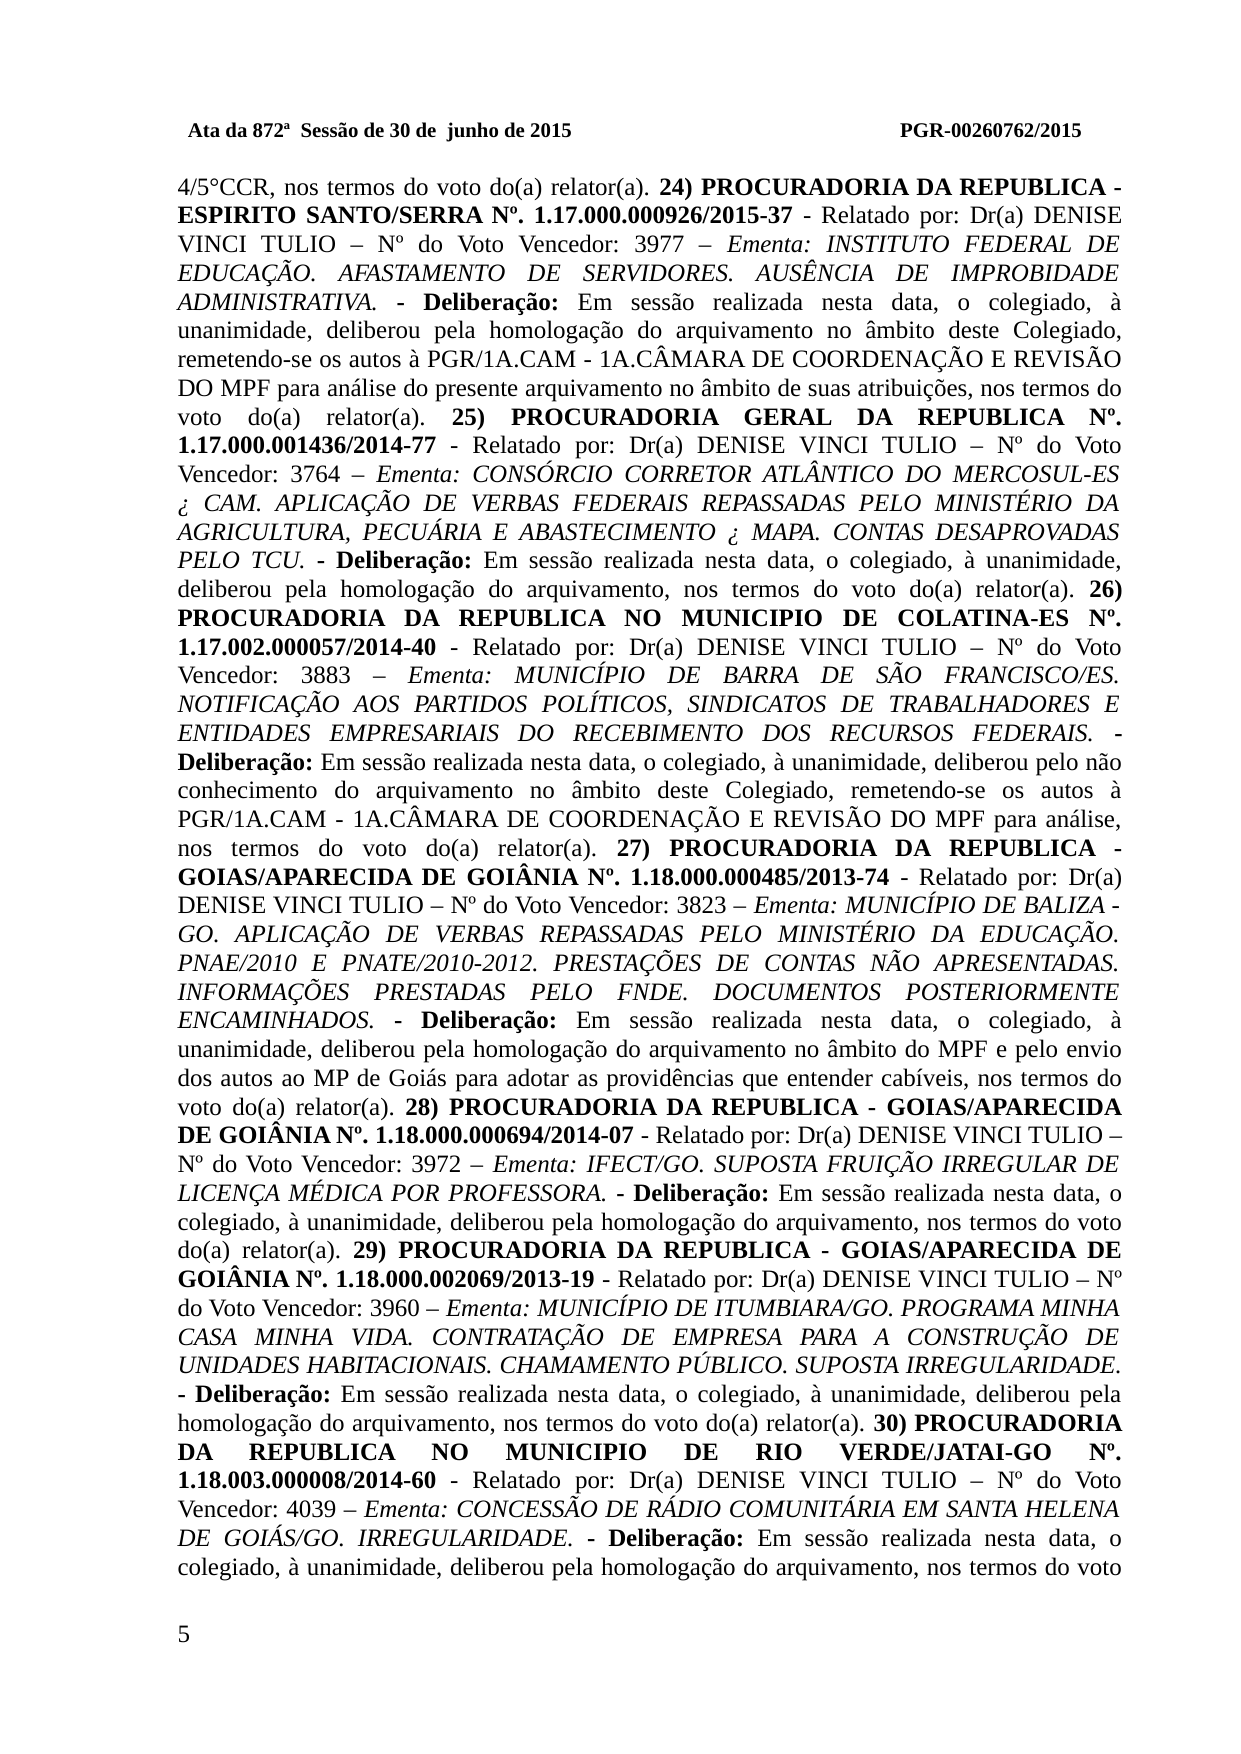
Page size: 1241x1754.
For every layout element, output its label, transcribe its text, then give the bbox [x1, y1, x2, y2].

text 4/5°CCR, nos termos do voto do(a) relator(a). 24) PROCURADORIA DA REPUBLICA - ESPIRITO SANTO/SERRA Nº. 1.17.000.000926/2015-37 - Relatado por: Dr(a) DENISE VINCI TULIO – Nº do Voto Vencedor: 3977 – Ementa: INSTITUTO FEDERAL DE EDUCAÇÃO. AFASTAMENTO DE SERVIDORES. AUSÊNCIA DE IMPROBIDADE ADMINISTRATIVA. - Deliberação: Em sessão realizada nesta data, o colegiado, à unanimidade, deliberou pela homologação do arquivamento no âmbito deste Colegiado, remetendo-se os autos à PGR/1A.CAM - 1A.CÂMARA DE COORDENAÇÃO E REVISÃO DO MPF para análise do presente arquivamento no âmbito de suas atribuições, nos termos do voto do(a) relator(a). 25) PROCURADORIA GERAL DA REPUBLICA Nº. 1.17.000.001436/2014-77 - Relatado por: Dr(a) DENISE VINCI TULIO – Nº do Voto Vencedor: 3764 – Ementa: CONSÓRCIO CORRETOR ATLÂNTICO DO MERCOSUL-ES ¿ CAM. APLICAÇÃO DE VERBAS FEDERAIS REPASSADAS PELO MINISTÉRIO DA AGRICULTURA, PECUÁRIA E ABASTECIMENTO ¿ MAPA. CONTAS DESAPROVADAS PELO TCU. - Deliberação: Em sessão realizada nesta data, o colegiado, à unanimidade, deliberou pela homologação do arquivamento, nos termos do voto do(a) relator(a). 26) PROCURADORIA DA REPUBLICA NO MUNICIPIO DE COLATINA-ES Nº. 1.17.002.000057/2014-40 - Relatado por: Dr(a) DENISE VINCI TULIO – Nº do Voto Vencedor: 3883 – Ementa: MUNICÍPIO DE BARRA DE SÃO FRANCISCO/ES. NOTIFICAÇÃO AOS PARTIDOS POLÍTICOS, SINDICATOS DE TRABALHADORES E ENTIDADES EMPRESARIAIS DO RECEBIMENTO DOS RECURSOS FEDERAIS. - Deliberação: Em sessão realizada nesta data, o colegiado, à unanimidade, deliberou pelo não conhecimento do arquivamento no âmbito deste Colegiado, remetendo-se os autos à PGR/1A.CAM - 1A.CÂMARA DE COORDENAÇÃO E REVISÃO DO MPF para análise, nos termos do voto do(a) relator(a). 27) PROCURADORIA DA REPUBLICA - GOIAS/APARECIDA DE GOIÂNIA Nº. 1.18.000.000485/2013-74 - Relatado por: Dr(a) DENISE VINCI TULIO – Nº do Voto Vencedor: 3823 – Ementa: MUNICÍPIO DE BALIZA - GO. APLICAÇÃO DE VERBAS REPASSADAS PELO MINISTÉRIO DA EDUCAÇÃO. PNAE/2010 E PNATE/2010-2012. PRESTAÇÕES DE CONTAS NÃO APRESENTADAS. INFORMAÇÕES PRESTADAS PELO FNDE. DOCUMENTOS POSTERIORMENTE ENCAMINHADOS. - Deliberação: Em sessão realizada nesta data, o colegiado, à unanimidade, deliberou pela homologação do arquivamento no âmbito do MPF e pelo envio dos autos ao MP de Goiás para adotar as providências que entender cabíveis, nos termos do voto do(a) relator(a). 28) PROCURADORIA DA REPUBLICA - GOIAS/APARECIDA DE GOIÂNIA Nº. 1.18.000.000694/2014-07 - Relatado por: Dr(a) DENISE VINCI TULIO – Nº do Voto Vencedor: 3972 – Ementa: IFECT/GO. SUPOSTA FRUIÇÃO IRREGULAR DE LICENÇA MÉDICA POR PROFESSORA. - Deliberação: Em sessão realizada nesta data, o colegiado, à unanimidade, deliberou pela homologação do arquivamento, nos termos do voto do(a) relator(a). 29) PROCURADORIA DA REPUBLICA - GOIAS/APARECIDA DE GOIÂNIA Nº. 1.18.000.002069/2013-19 - Relatado por: Dr(a) DENISE VINCI TULIO – Nº do Voto Vencedor: 3960 – Ementa: MUNICÍPIO DE ITUMBIARA/GO. PROGRAMA MINHA CASA MINHA VIDA. CONTRATAÇÃO DE EMPRESA PARA A CONSTRUÇÃO DE UNIDADES HABITACIONAIS. CHAMAMENTO PÚBLICO. SUPOSTA IRREGULARIDADE. - Deliberação: Em sessão realizada nesta data, o colegiado, à unanimidade, deliberou pela homologação do arquivamento, nos termos do voto do(a) relator(a). 30) PROCURADORIA DA REPUBLICA NO MUNICIPIO DE RIO VERDE/JATAI-GO Nº. 1.18.003.000008/2014-60 - Relatado por: Dr(a) DENISE VINCI TULIO – Nº do Voto Vencedor: 4039 – Ementa: CONCESSÃO DE RÁDIO COMUNITÁRIA EM SANTA HELENA DE GOIÁS/GO. IRREGULARIDADE. - Deliberação: Em sessão realizada nesta data, o colegiado, à unanimidade, deliberou pela homologação do arquivamento, nos termos do voto [177, 172, 1122, 1580]
